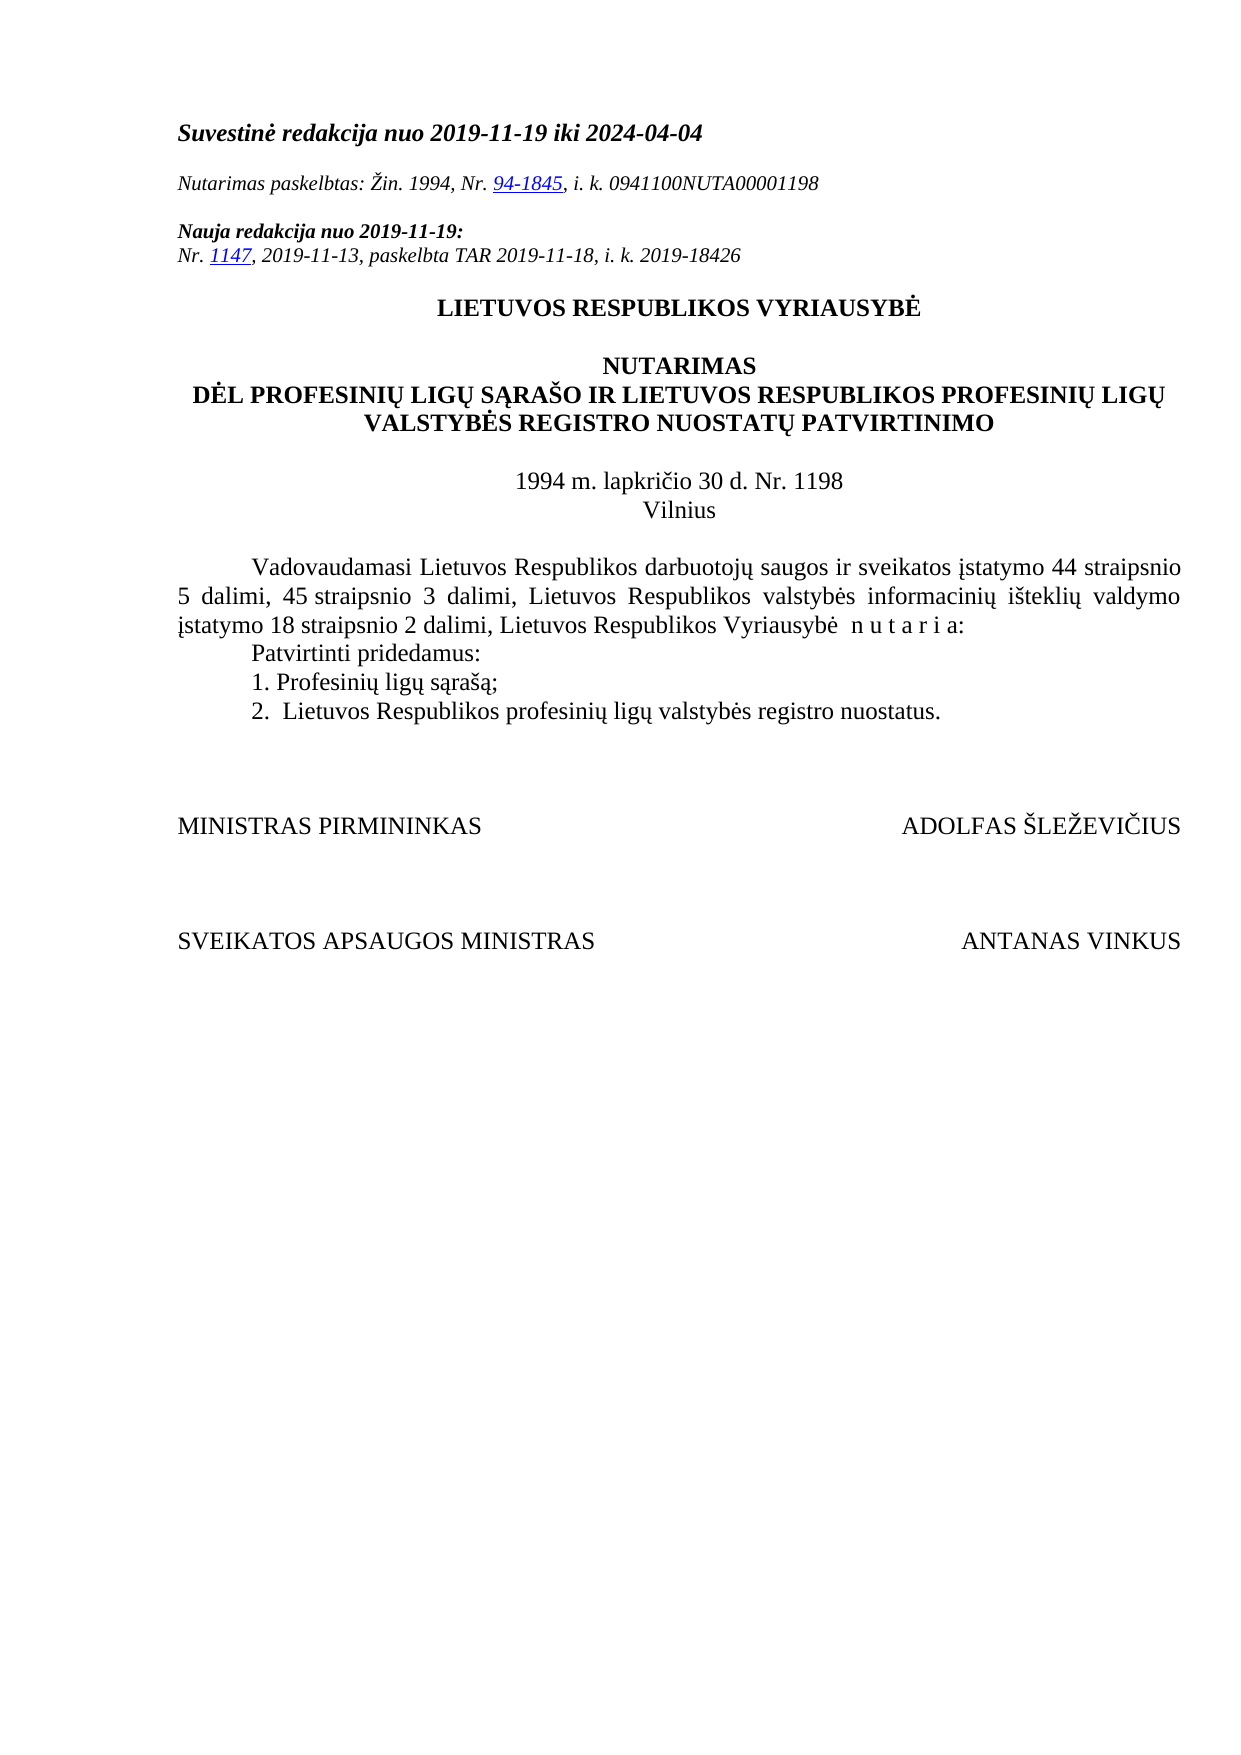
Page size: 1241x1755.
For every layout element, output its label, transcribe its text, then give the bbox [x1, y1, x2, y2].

text Vadovaudamasi Lietuvos Respublikos darbuotojų saugos ir sveikatos įstatymo 44 straipsnio 5 dalimi, 45 straipsnio 3 dalimi, Lietuvos Respublikos valstybės informacinių išteklių valdymo įstatymo 18 straipsnio 2 dalimi, Lietuvos Respublikos Vyriausybė nutaria: [177, 552, 1181, 638]
text Nr. 1147, 2019-11-13, paskelbta TAR 2019-11-18, i. k. 2019-18426 [177, 243, 1181, 267]
text Suvestinė redakcija nuo 2019-11-19 iki 2024-04-04 [177, 118, 1181, 147]
text Vilnius [177, 495, 1181, 523]
text MINISTRAS PIRMININKAS ADOLFAS ŠLEŽEVIČIUS [177, 811, 1181, 840]
text LIETUVOS RESPUBLIKOS VYRIAUSYBĖ [177, 293, 1181, 322]
text NUTARIMAS [177, 351, 1181, 380]
text DĖL PROFESINIŲ LIGŲ SĄRAŠO IR LIETUVOS RESPUBLIKOS PROFESINIŲ LIGŲ VALSTYBĖS REGISTRO NUOSTATŲ PATVIRTINIMO [177, 380, 1181, 437]
text 2. Lietuvos Respublikos profesinių ligų valstybės registro nuostatus. [177, 696, 1181, 725]
text Nauja redakcija nuo 2019-11-19: [177, 219, 1181, 243]
text 1994 m. lapkričio 30 d. Nr. 1198 [177, 466, 1181, 495]
text Nutarimas paskelbtas: Žin. 1994, Nr. 94-1845, i. k. 0941100NUTA00001198 [177, 171, 1181, 195]
text 1. Profesinių ligų sąrašą; [177, 667, 1181, 696]
text SVEIKATOS APSAUGOS MINISTRAS ANTANAS VINKUS [177, 926, 1181, 955]
text Patvirtinti pridedamus: [177, 638, 1181, 667]
